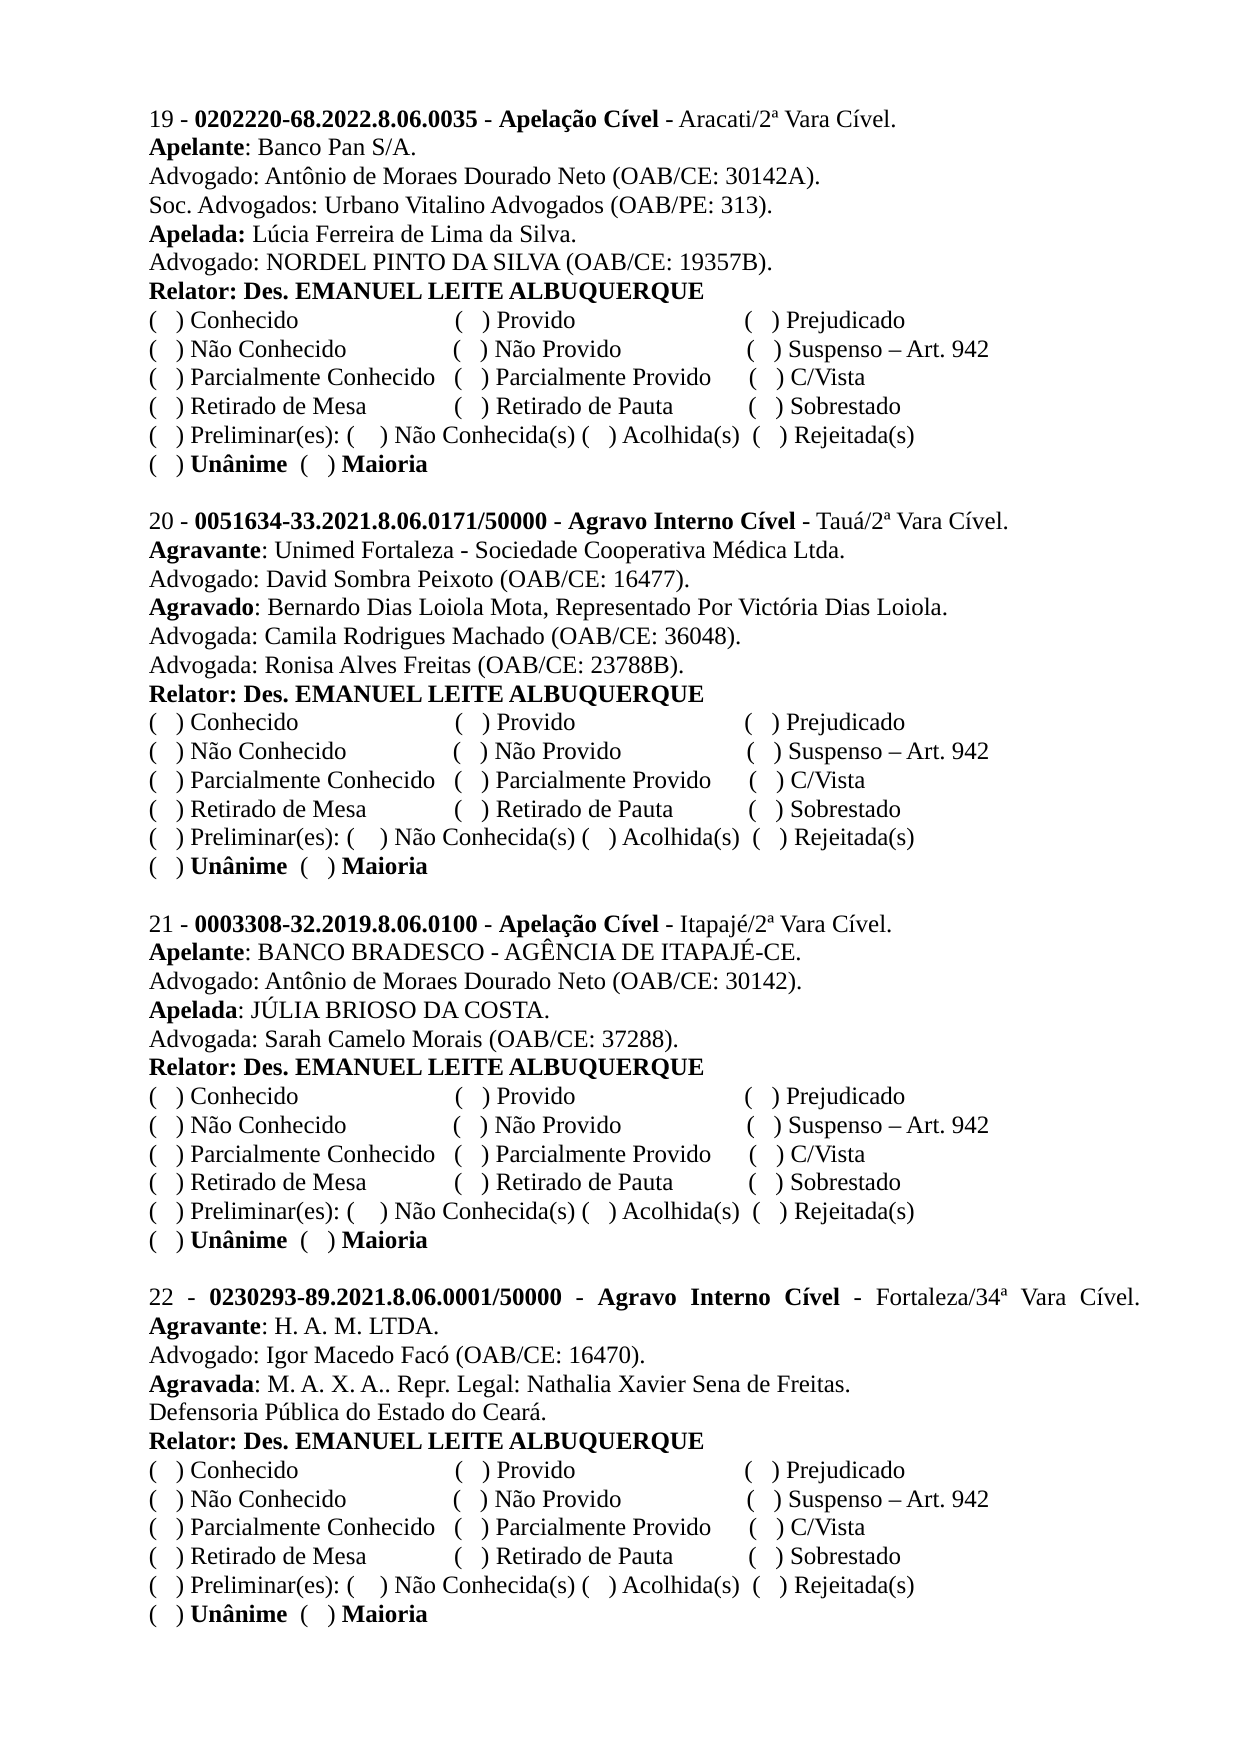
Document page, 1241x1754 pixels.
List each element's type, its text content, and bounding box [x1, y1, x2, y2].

text Advogado: David Sombra Peixoto (OAB/CE: 16477). [148, 564, 1141, 592]
text ( ) Conhecido ( ) Provido ( ) Prejudicado [148, 1081, 1141, 1110]
text ( ) Preliminar(es): ( ) Não Conhecida(s) ( ) Acolhida(s) ( ) Rejeitada(s) [148, 1570, 1158, 1599]
text Relator: Des. EMANUEL LEITE ALBUQUERQUE [148, 1052, 1141, 1081]
text Defensoria Pública do Estado do Ceará. [148, 1397, 1141, 1426]
text ( ) Retirado de Mesa ( ) Retirado de Pauta ( ) Sobrestado [148, 794, 1158, 822]
text Agravada: M. A. X. A.. Repr. Legal: Nathalia Xavier Sena de Freitas. [148, 1369, 1141, 1397]
text Advogada: Ronisa Alves Freitas (OAB/CE: 23788B). [148, 650, 1141, 679]
text ( ) Retirado de Mesa ( ) Retirado de Pauta ( ) Sobrestado [148, 1167, 1158, 1196]
text ( ) Preliminar(es): ( ) Não Conhecida(s) ( ) Acolhida(s) ( ) Rejeitada(s) [148, 1196, 1158, 1225]
text Advogado: Antônio de Moraes Dourado Neto (OAB/CE: 30142). [148, 966, 1141, 995]
text ( ) Unânime ( ) Maioria [148, 1225, 1158, 1254]
text Apelada: JÚLIA BRIOSO DA COSTA. [148, 995, 1141, 1024]
text Soc. Advogados: Urbano Vitalino Advogados (OAB/PE: 313). [148, 190, 1141, 219]
text Relator: Des. EMANUEL LEITE ALBUQUERQUE [148, 679, 1141, 707]
text Relator: Des. EMANUEL LEITE ALBUQUERQUE [148, 276, 1141, 305]
text ( ) Não Conhecido ( ) Não Provido ( ) Suspenso – Art. 942 [148, 1484, 1158, 1512]
text ( ) Parcialmente Conhecido ( ) Parcialmente Provido ( ) C/Vista [148, 362, 1158, 391]
text ( ) Conhecido ( ) Provido ( ) Prejudicado [148, 305, 1141, 334]
text ( ) Unânime ( ) Maioria [148, 851, 1158, 880]
text 22 - 0230293-89.2021.8.06.0001/50000 - Agravo Interno Cível - Fortaleza/34ª Vara Cível. Agravante: H. A. M. LTDA. [148, 1282, 1141, 1340]
text ( ) Retirado de Mesa ( ) Retirado de Pauta ( ) Sobrestado [148, 1541, 1158, 1570]
text 19 - 0202220-68.2022.8.06.0035 - Apelação Cível - Aracati/2ª Vara Cível. [148, 104, 1141, 132]
text ( ) Conhecido ( ) Provido ( ) Prejudicado [148, 1455, 1141, 1484]
text ( ) Parcialmente Conhecido ( ) Parcialmente Provido ( ) C/Vista [148, 1512, 1158, 1541]
text ( ) Unânime ( ) Maioria [148, 449, 1158, 477]
text Relator: Des. EMANUEL LEITE ALBUQUERQUE [148, 1426, 1141, 1455]
text ( ) Não Conhecido ( ) Não Provido ( ) Suspenso – Art. 942 [148, 334, 1158, 362]
text ( ) Retirado de Mesa ( ) Retirado de Pauta ( ) Sobrestado [148, 391, 1158, 420]
text Advogado: Antônio de Moraes Dourado Neto (OAB/CE: 30142A). [148, 161, 1141, 190]
text Apelante: BANCO BRADESCO - AGÊNCIA DE ITAPAJÉ-CE. [148, 937, 1141, 966]
text Advogada: Camila Rodrigues Machado (OAB/CE: 36048). [148, 621, 1141, 650]
text ( ) Parcialmente Conhecido ( ) Parcialmente Provido ( ) C/Vista [148, 1139, 1158, 1167]
text Apelante: Banco Pan S/A. [148, 132, 1141, 161]
text Agravado: Bernardo Dias Loiola Mota, Representado Por Victória Dias Loiola. [148, 592, 1141, 621]
text Agravante: Unimed Fortaleza - Sociedade Cooperativa Médica Ltda. [148, 535, 1141, 564]
text ( ) Preliminar(es): ( ) Não Conhecida(s) ( ) Acolhida(s) ( ) Rejeitada(s) [148, 420, 1158, 449]
text ( ) Unânime ( ) Maioria [148, 1599, 1158, 1627]
text 21 - 0003308-32.2019.8.06.0100 - Apelação Cível - Itapajé/2ª Vara Cível. [148, 909, 1141, 937]
text ( ) Não Conhecido ( ) Não Provido ( ) Suspenso – Art. 942 [148, 736, 1158, 765]
text Apelada: Lúcia Ferreira de Lima da Silva. [148, 219, 1141, 247]
text ( ) Parcialmente Conhecido ( ) Parcialmente Provido ( ) C/Vista [148, 765, 1158, 794]
text ( ) Não Conhecido ( ) Não Provido ( ) Suspenso – Art. 942 [148, 1110, 1158, 1139]
text ( ) Preliminar(es): ( ) Não Conhecida(s) ( ) Acolhida(s) ( ) Rejeitada(s) [148, 822, 1158, 851]
text 20 - 0051634-33.2021.8.06.0171/50000 - Agravo Interno Cível - Tauá/2ª Vara Cível. [148, 506, 1141, 535]
text Advogado: Igor Macedo Facó (OAB/CE: 16470). [148, 1340, 1141, 1369]
text Advogado: NORDEL PINTO DA SILVA (OAB/CE: 19357B). [148, 247, 1141, 276]
text ( ) Conhecido ( ) Provido ( ) Prejudicado [148, 707, 1141, 736]
text Advogada: Sarah Camelo Morais (OAB/CE: 37288). [148, 1024, 1141, 1052]
